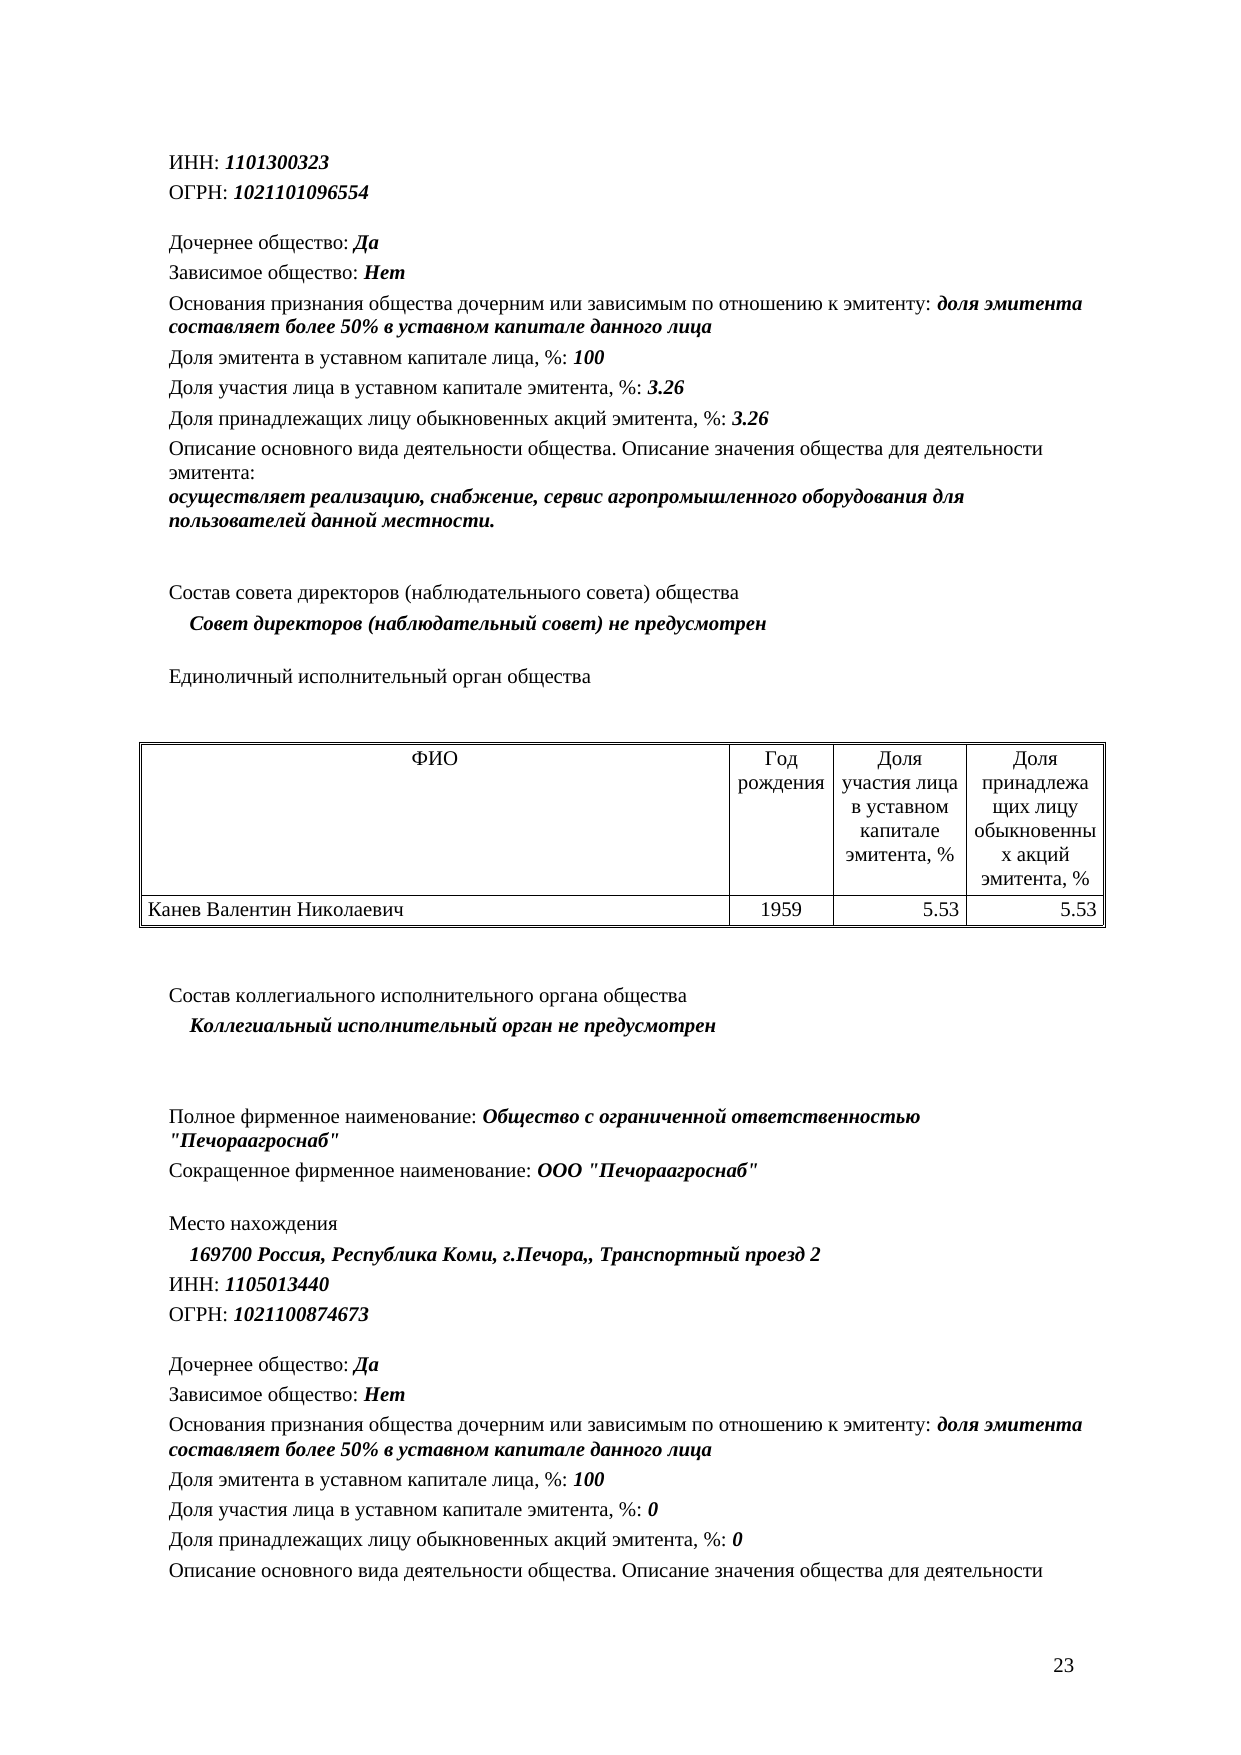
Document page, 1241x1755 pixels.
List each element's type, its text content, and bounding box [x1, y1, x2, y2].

text ИНН: 1101300323 [168, 150, 1093, 174]
table_header Год рождения [730, 745, 833, 894]
text Доля эмитента в уставном капитале лица, %: 100 [168, 1467, 1093, 1491]
text Сокращенное фирменное наименование: ООО "Печораагроснаб" [168, 1158, 1093, 1182]
text Описание основного вида деятельности общества. Описание значения общества для деятельности [168, 1558, 1093, 1582]
text Доля принадлежащих лицу обыкновенных акций эмитента, %: 3.26 [168, 405, 1093, 429]
text Коллегиальный исполнительный орган не предусмотрен [189, 1013, 1093, 1037]
subtitle Место нахождения [168, 1211, 1093, 1235]
text Совет директоров (наблюдательный совет) не предусмотрен [189, 611, 1093, 635]
table_cell Канев Валентин Николаевич [142, 896, 729, 925]
table_header Доля участия лица в уставном капитале эмитента, % [834, 745, 966, 894]
text Доля эмитента в уставном капитале лица, %: 100 [168, 345, 1093, 369]
text Полное фирменное наименование: Общество с ограниченной ответственностью "Печораагроснаб" [168, 1104, 1093, 1152]
text Основания признания общества дочерним или зависимым по отношению к эмитенту: доля эмитента составляет более 50% в уставном капитале данного лица [168, 1412, 1093, 1461]
table_cell 5.53 [834, 896, 966, 925]
text Дочернее общество: Да [168, 230, 1093, 254]
text ОГРН: 1021101096554 [168, 180, 1093, 204]
table_cell 1959 [730, 896, 833, 925]
table_cell 5.53 [967, 896, 1103, 925]
table_header ФИО [142, 745, 729, 894]
subtitle Единоличный исполнительный орган общества [168, 664, 1093, 688]
text Доля принадлежащих лицу обыкновенных акций эмитента, %: 0 [168, 1527, 1093, 1551]
text Доля участия лица в уставном капитале эмитента, %: 3.26 [168, 375, 1093, 399]
text Основания признания общества дочерним или зависимым по отношению к эмитенту: доля эмитента составляет более 50% в уставном капитале данного лица [168, 290, 1093, 338]
subtitle Состав совета директоров (наблюдательныого совета) общества [168, 580, 1093, 604]
text Дочернее общество: Да [168, 1352, 1093, 1376]
subtitle Состав коллегиального исполнительного органа общества [168, 982, 1093, 1007]
text Зависимое общество: Нет [168, 1382, 1093, 1406]
text ИНН: 1105013440 [168, 1272, 1093, 1296]
text Зависимое общество: Нет [168, 260, 1093, 284]
text Описание основного вида деятельности общества. Описание значения общества для деятельности эмитента: осуществляет реализацию, снабжение, сервис агропромышленного оборудования для пользователей данной местности. [168, 436, 1093, 532]
text ОГРН: 1021100874673 [168, 1302, 1093, 1326]
text Доля участия лица в уставном капитале эмитента, %: 0 [168, 1497, 1093, 1521]
table_header Доля принадлежащих лицу обыкновенных акций эмитента, % [967, 745, 1103, 894]
text 169700 Россия, Республика Коми, г.Печора,, Транспортный проезд 2 [189, 1242, 1093, 1266]
